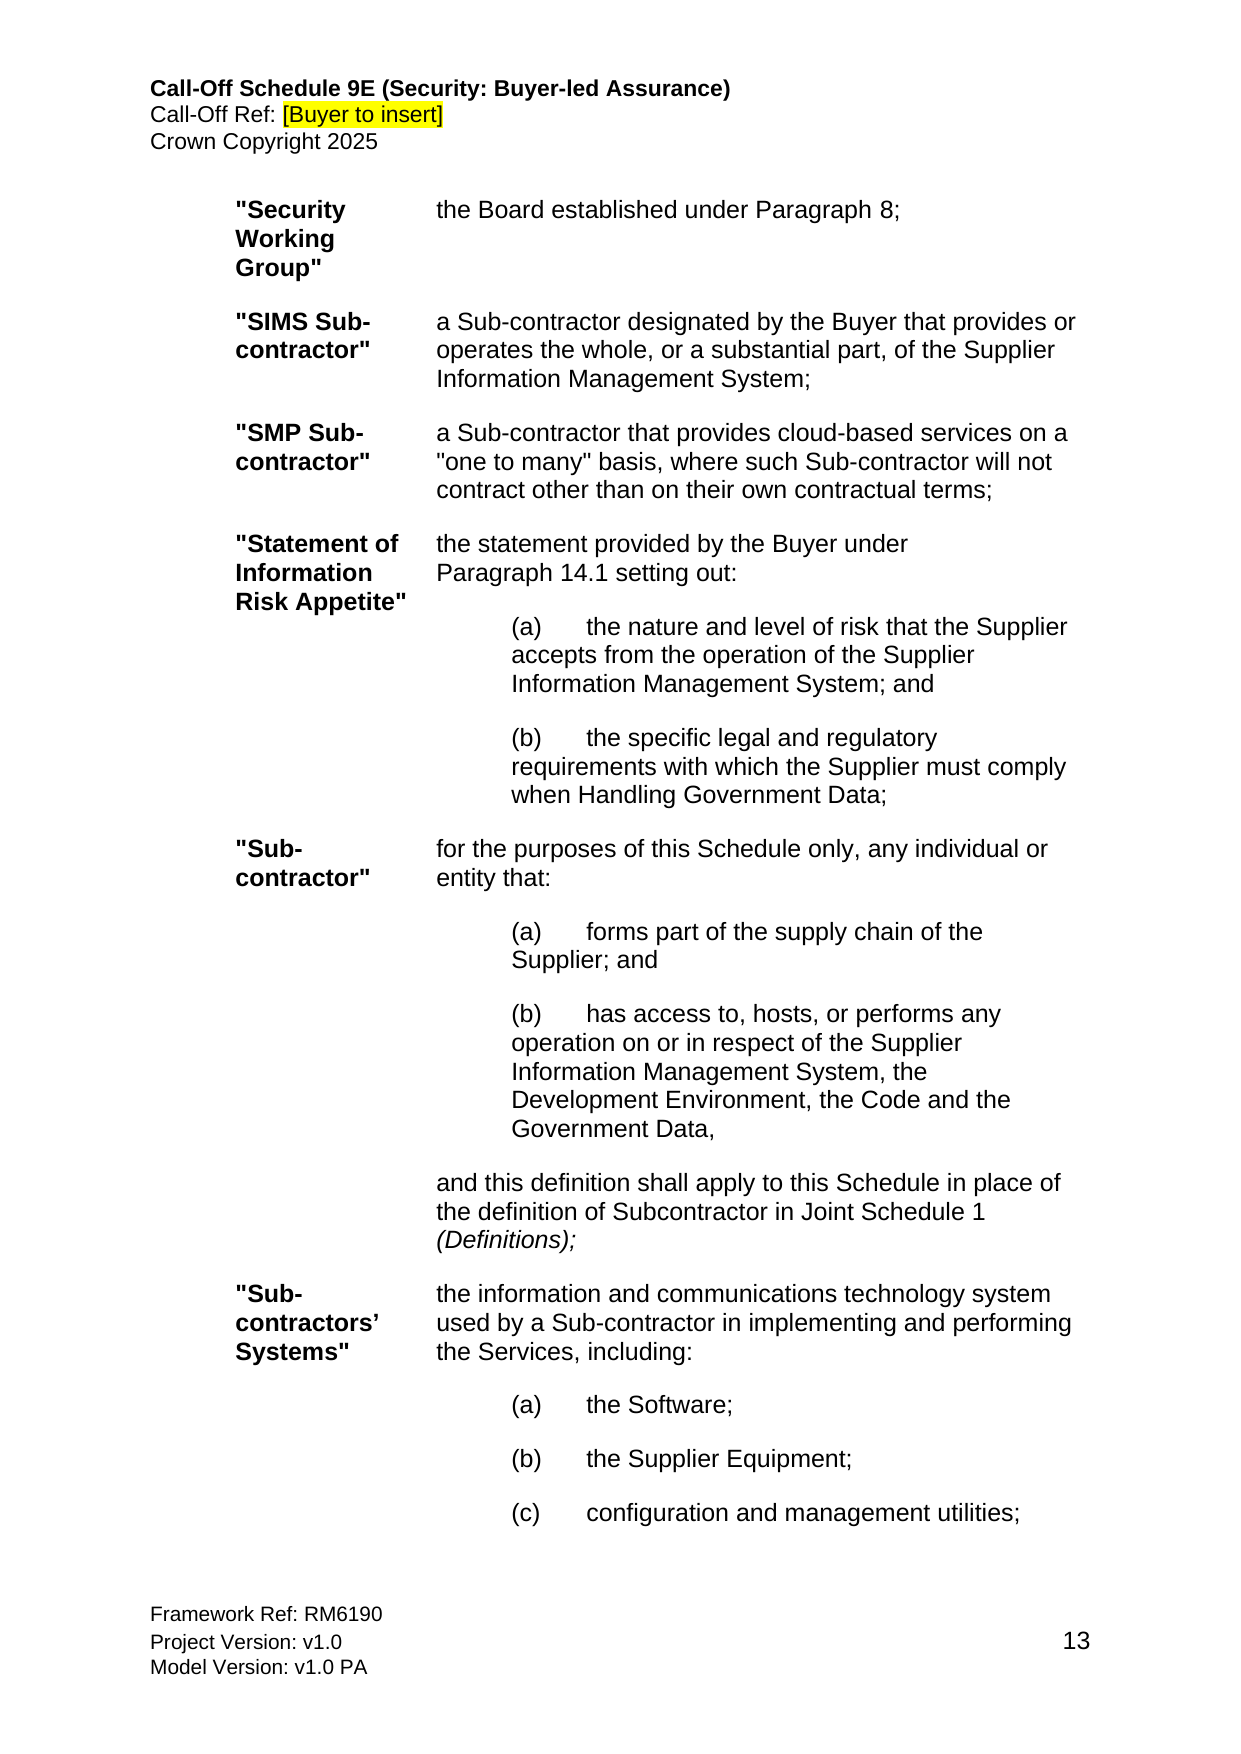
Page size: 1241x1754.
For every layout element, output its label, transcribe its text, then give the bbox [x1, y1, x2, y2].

table_cell a Sub-contractor designated by the Buyer that provides or operates the whole, or a substantial part, of the Supplier Information Management System; [425, 294, 1090, 405]
table_cell the information and communications technology system used by a Sub-contractor in implementing and performing the Services, including: the Software; the Supplier Equipment; configuration and management utilities; calibration and testing tools; and related cabling; but does not include the Buyer System; [425, 1267, 1090, 1539]
table_cell "SIMS Sub-contractor" [224, 294, 425, 405]
table_cell "SMP Sub-contractor" [224, 405, 425, 517]
table_cell "Statement of Information Risk Appetite" [224, 517, 425, 822]
table_cell a Sub-contractor that provides cloud-based services on a "one to many" basis, where such Sub-contractor will not contract other than on their own contractual terms; [425, 405, 1090, 517]
table_cell the statement provided by the Buyer under Paragraph 14.1 setting out: the nature and level of risk that the Supplier accepts from the operation of the Supplier Information Management System; and the specific legal and regulatory requirements with which the Supplier must comply when Handling Government Data; [425, 517, 1090, 822]
table_cell "Sub-contractors’ Systems" [224, 1267, 425, 1539]
table_cell "Security Working Group" [224, 183, 425, 294]
table_cell the Board established under Paragraph 8; [425, 183, 1090, 294]
table_cell "Sub-contractor" [224, 822, 425, 1267]
table_cell for the purposes of this Schedule only, any individual or entity that: forms part of the supply chain of the Supplier; and has access to, hosts, or performs any operation on or in respect of the Supplier Information Management System, the Development Environment, the Code and the Government Data, and this definition shall apply to this Schedule in place of the definition of Subcontractor in Joint Schedule 1 (Definitions); [425, 822, 1090, 1267]
